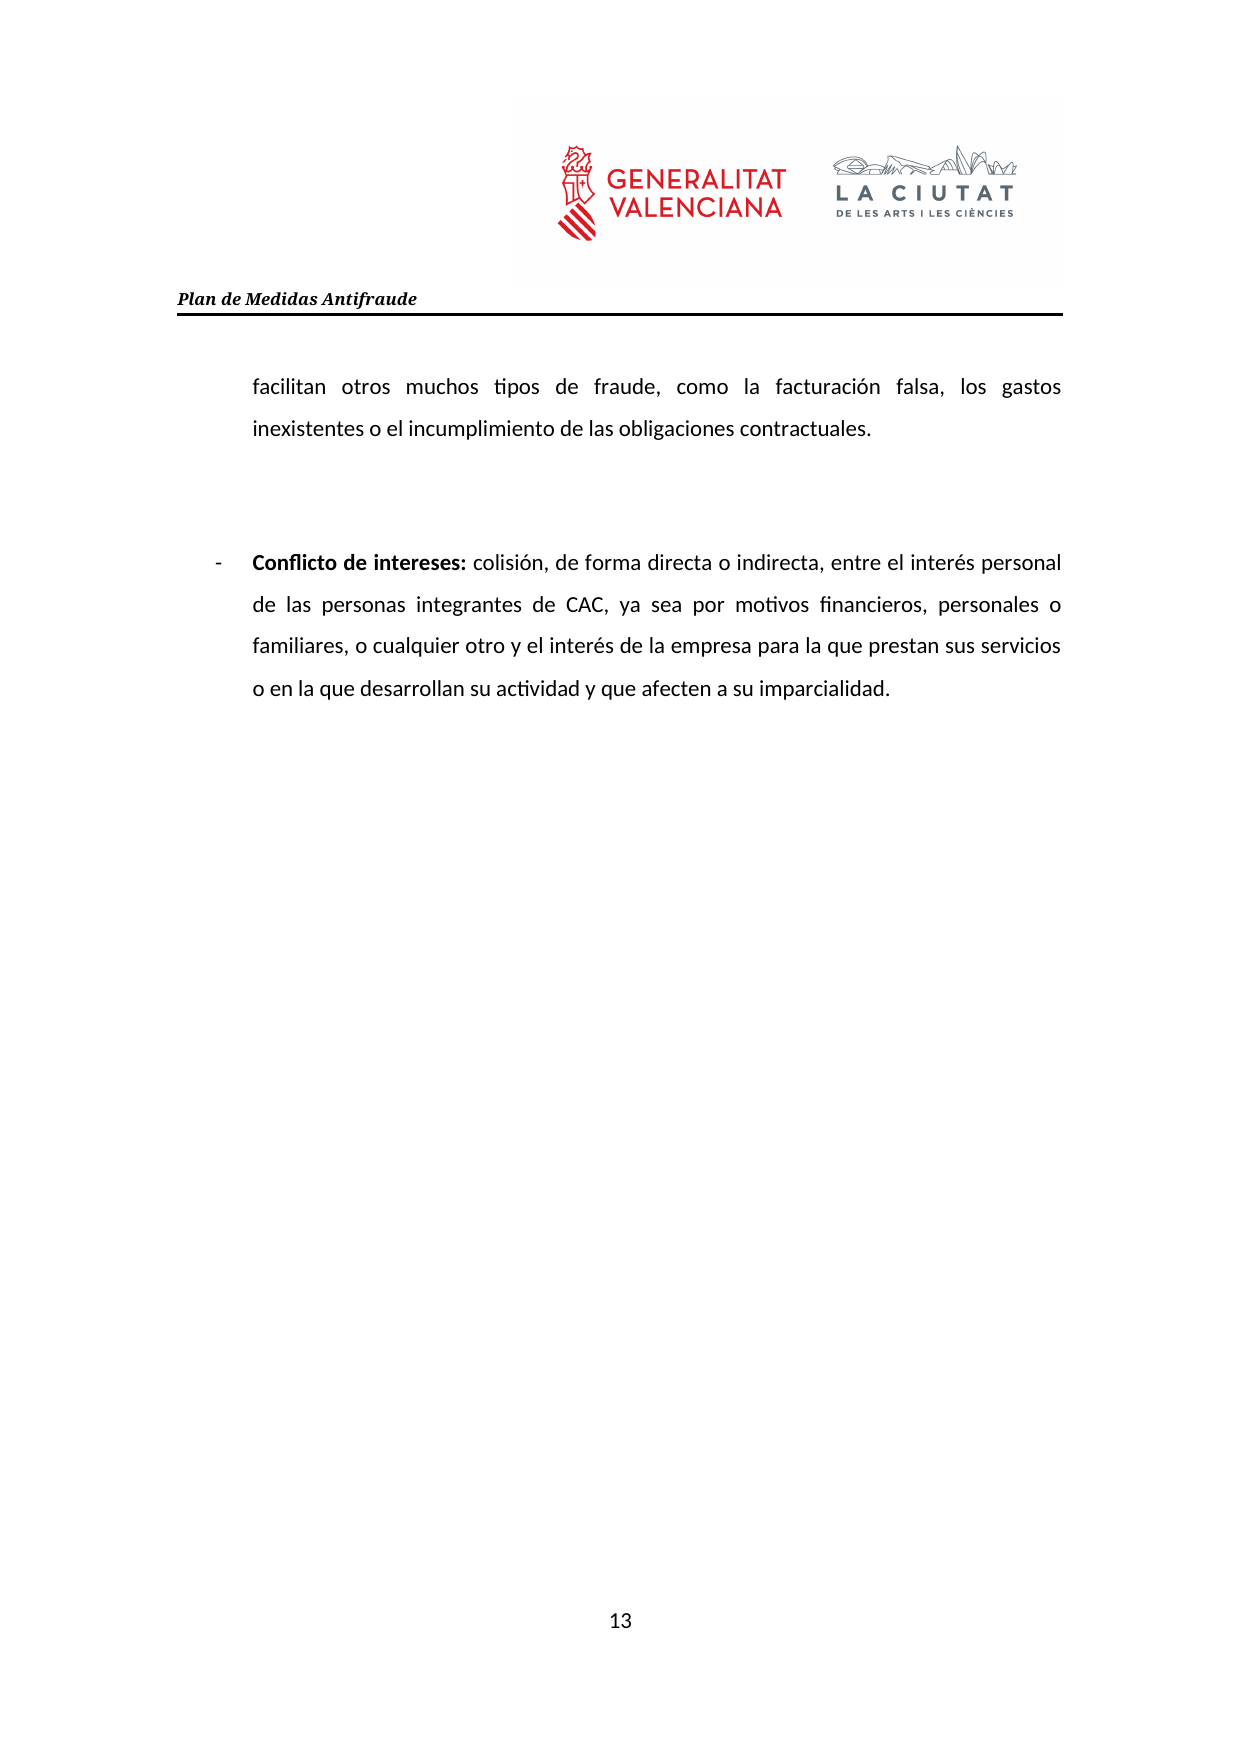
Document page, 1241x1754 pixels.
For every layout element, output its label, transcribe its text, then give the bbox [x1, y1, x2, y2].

list Conflicto de intereses: colisión, de forma directa o indirecta, entre el interés personal de las personas integrantes de CAC, ya sea por motivos financieros, personales o familiares, o cualquier otro y el interés de la empresa para la que prestan sus servicios o en la que desarrollan su actividad y que afecten a su imparcialidad. [215, 548, 1063, 702]
list facilitan otros muchos tipos de fraude, como la facturación falsa, los gastos inexistentes o el incumplimiento de las obligaciones contractuales. [215, 372, 1063, 442]
picture [510, 97, 1064, 288]
